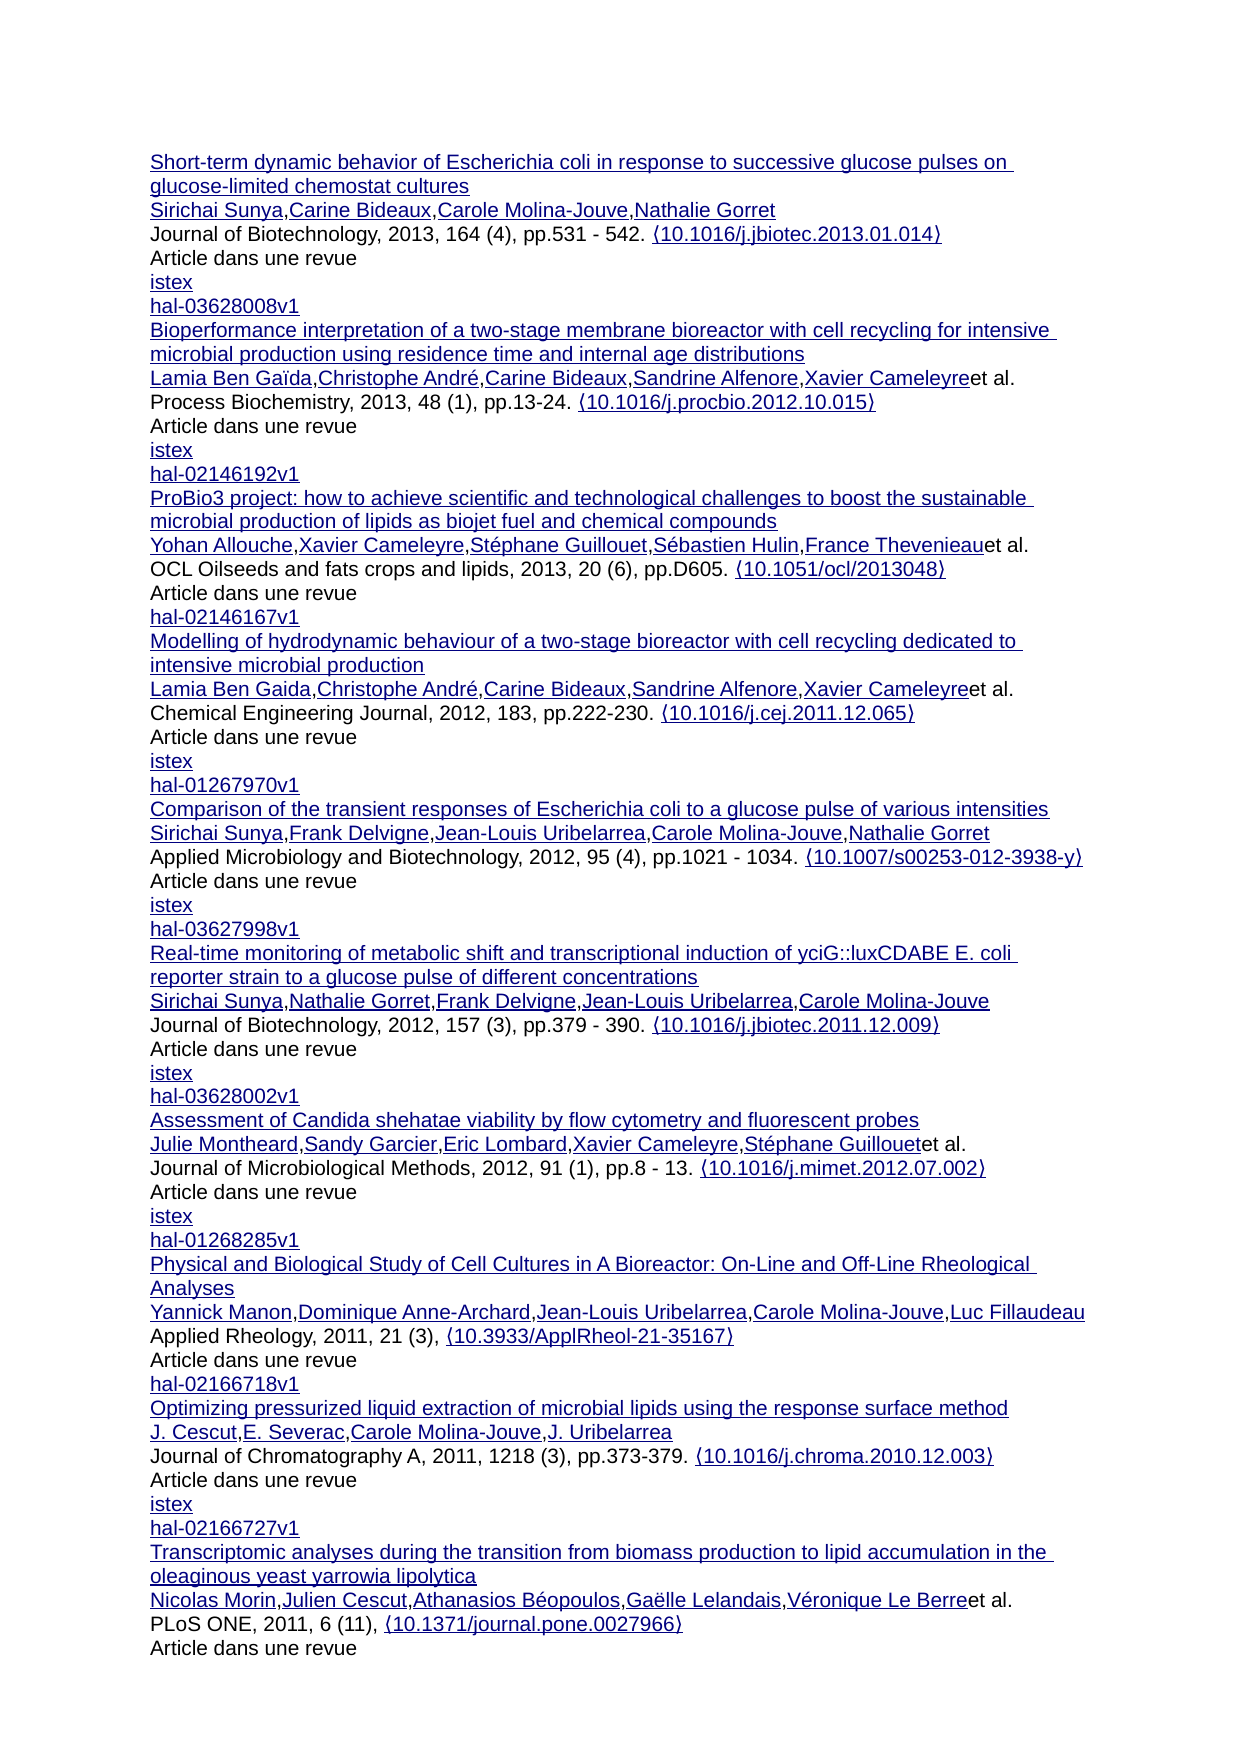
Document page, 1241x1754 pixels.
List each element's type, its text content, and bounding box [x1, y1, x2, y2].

table_cell Real-time monitoring of metabolic shift and transcriptional induction of yciG::luxCDABE E. coli reporter strain to a glucose pulse of different concentrations Sirichai Sunya,Nathalie Gorret,Frank Delvigne,Jean-Louis Uribelarrea,Carole Molina-Jouve Journal of Biotechnology, 2012, 157 (3), pp.379 - 390. ⟨10.1016/j.jbiotec.2011.12.009⟩ Article dans une revue istex hal-03628002v1 [150, 941, 1090, 1108]
table_cell Modelling of hydrodynamic behaviour of a two-stage bioreactor with cell recycling dedicated to intensive microbial production Lamia Ben Gaida,Christophe André,Carine Bideaux,Sandrine Alfenore,Xavier Cameleyreet al. Chemical Engineering Journal, 2012, 183, pp.222-230. ⟨10.1016/j.cej.2011.12.065⟩ Article dans une revue istex hal-01267970v1 [150, 629, 1090, 797]
table_cell ProBio3 project: how to achieve scientific and technological challenges to boost the sustainable microbial production of lipids as biojet fuel and chemical compounds Yohan Allouche,Xavier Cameleyre,Stéphane Guillouet,Sébastien Hulin,France Thevenieauet al. OCL Oilseeds and fats crops and lipids, 2013, 20 (6), pp.D605. ⟨10.1051/ocl/2013048⟩ Article dans une revue hal-02146167v1 [150, 485, 1090, 629]
table_cell Optimizing pressurized liquid extraction of microbial lipids using the response surface method J. Cescut,E. Severac,Carole Molina-Jouve,J. Uribelarrea Journal of Chromatography A, 2011, 1218 (3), pp.373-379. ⟨10.1016/j.chroma.2010.12.003⟩ Article dans une revue istex hal-02166727v1 [150, 1396, 1090, 1539]
table_cell Assessment of Candida shehatae viability by flow cytometry and fluorescent probes Julie Montheard,Sandy Garcier,Eric Lombard,Xavier Cameleyre,Stéphane Guillouetet al. Journal of Microbiological Methods, 2012, 91 (1), pp.8 - 13. ⟨10.1016/j.mimet.2012.07.002⟩ Article dans une revue istex hal-01268285v1 [150, 1108, 1090, 1252]
table_cell Bioperformance interpretation of a two-stage membrane bioreactor with cell recycling for intensive microbial production using residence time and internal age distributions Lamia Ben Gaïda,Christophe André,Carine Bideaux,Sandrine Alfenore,Xavier Cameleyreet al. Process Biochemistry, 2013, 48 (1), pp.13-24. ⟨10.1016/j.procbio.2012.10.015⟩ Article dans une revue istex hal-02146192v1 [150, 318, 1090, 485]
table_cell Physical and Biological Study of Cell Cultures in A Bioreactor: On-Line and Off-Line Rheological Analyses Yannick Manon,Dominique Anne-Archard,Jean-Louis Uribelarrea,Carole Molina-Jouve,Luc Fillaudeau Applied Rheology, 2011, 21 (3), ⟨10.3933/ApplRheol-21-35167⟩ Article dans une revue hal-02166718v1 [150, 1252, 1090, 1396]
table_cell Short-term dynamic behavior of Escherichia coli in response to successive glucose pulses on glucose-limited chemostat cultures Sirichai Sunya,Carine Bideaux,Carole Molina-Jouve,Nathalie Gorret Journal of Biotechnology, 2013, 164 (4), pp.531 - 542. ⟨10.1016/j.jbiotec.2013.01.014⟩ Article dans une revue istex hal-03628008v1 [150, 150, 1090, 318]
table_cell Transcriptomic analyses during the transition from biomass production to lipid accumulation in the oleaginous yeast yarrowia lipolytica Nicolas Morin,Julien Cescut,Athanasios Béopoulos,Gaëlle Lelandais,Véronique Le Berreet al. PLoS ONE, 2011, 6 (11), ⟨10.1371/journal.pone.0027966⟩ Article dans une revue [150, 1540, 1090, 1659]
table_cell Comparison of the transient responses of Escherichia coli to a glucose pulse of various intensities Sirichai Sunya,Frank Delvigne,Jean-Louis Uribelarrea,Carole Molina-Jouve,Nathalie Gorret Applied Microbiology and Biotechnology, 2012, 95 (4), pp.1021 - 1034. ⟨10.1007/s00253-012-3938-y⟩ Article dans une revue istex hal-03627998v1 [150, 797, 1090, 941]
